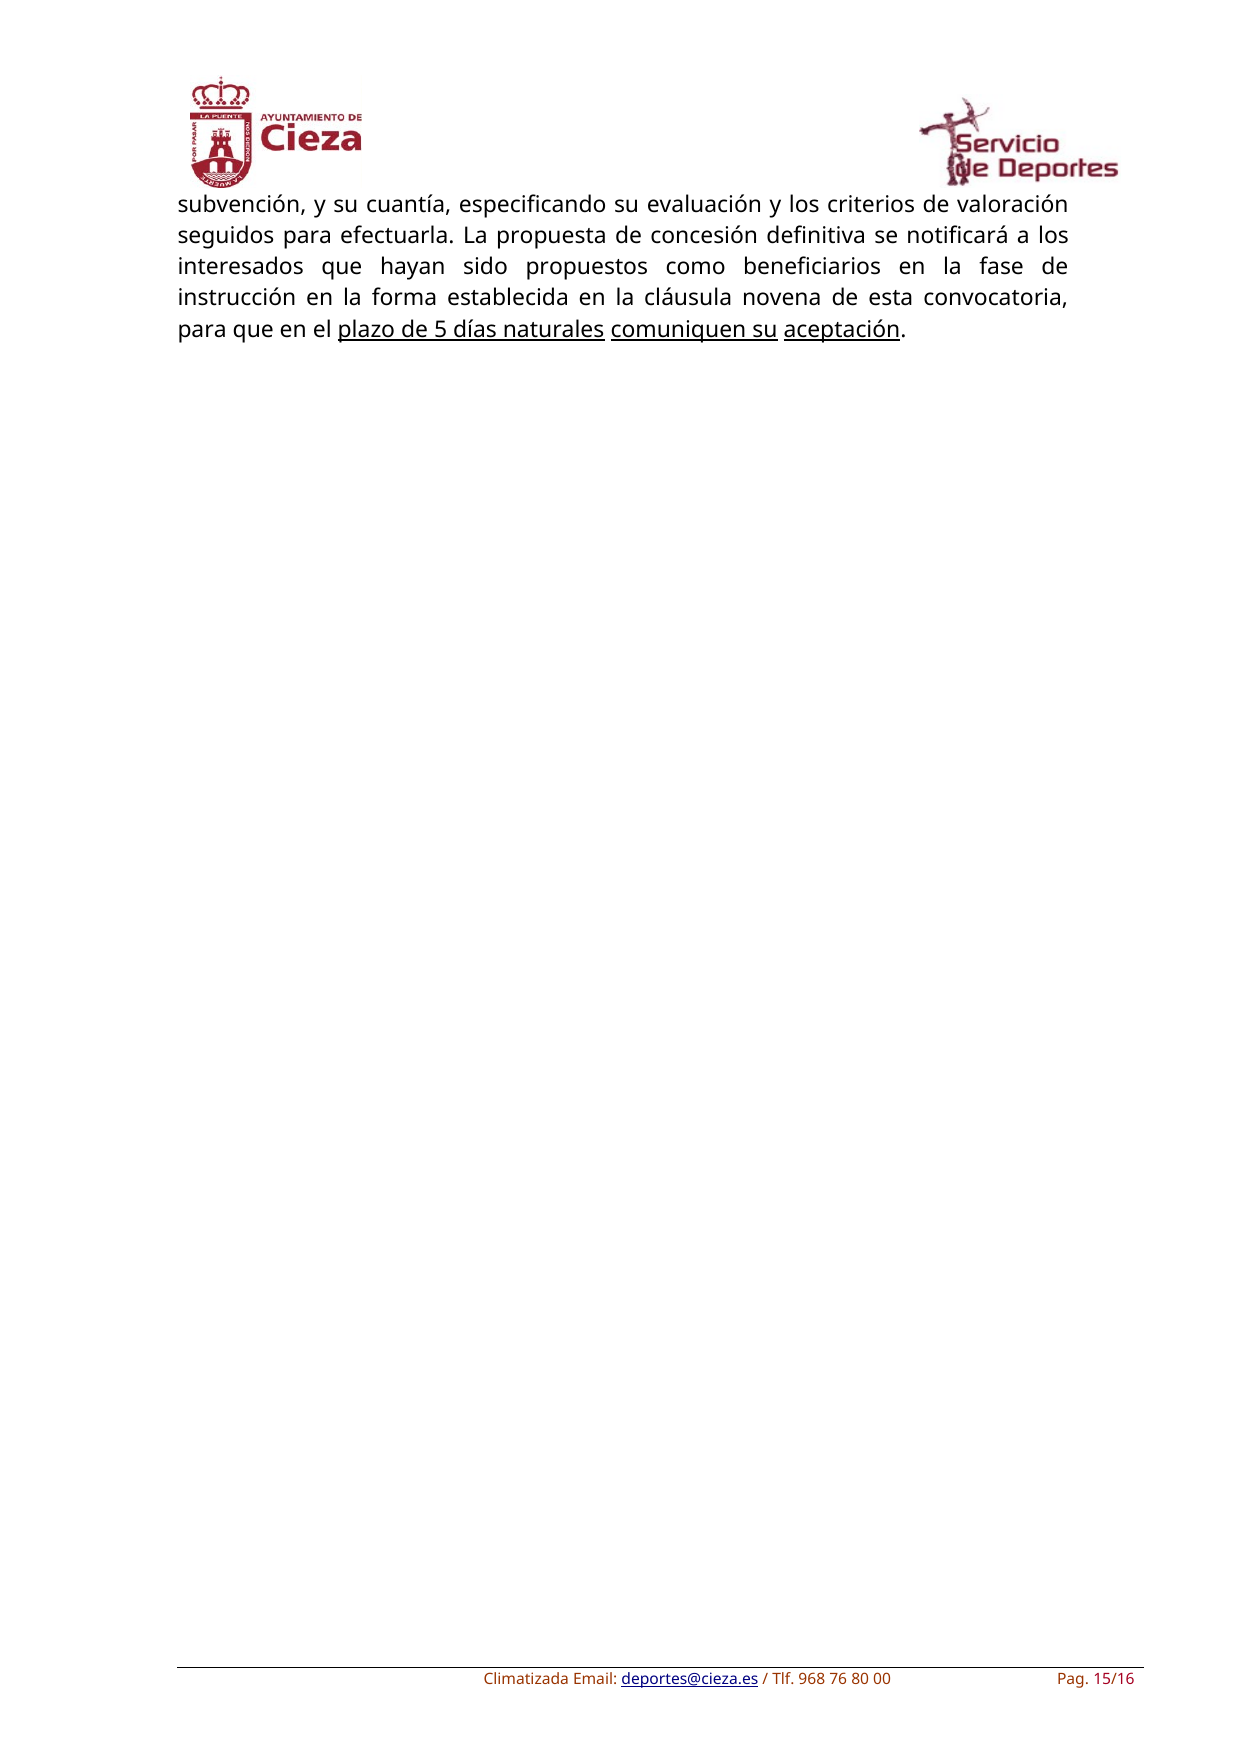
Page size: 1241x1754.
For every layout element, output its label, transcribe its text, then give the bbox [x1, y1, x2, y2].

picture [190, 75, 362, 187]
picture [919, 94, 1122, 188]
list subvención, y su cuantía, especificando su evaluación y los criterios de valoración seguidos para efectuarla. La propuesta de concesión definitiva se notificará a los interesados que hayan sido propuestos como beneficiarios en la fase de instrucción en la forma establecida en la cláusula novena de esta convocatoria, para que en el plazo de 5 días naturales comuniquen su aceptación. [177, 187, 1070, 344]
